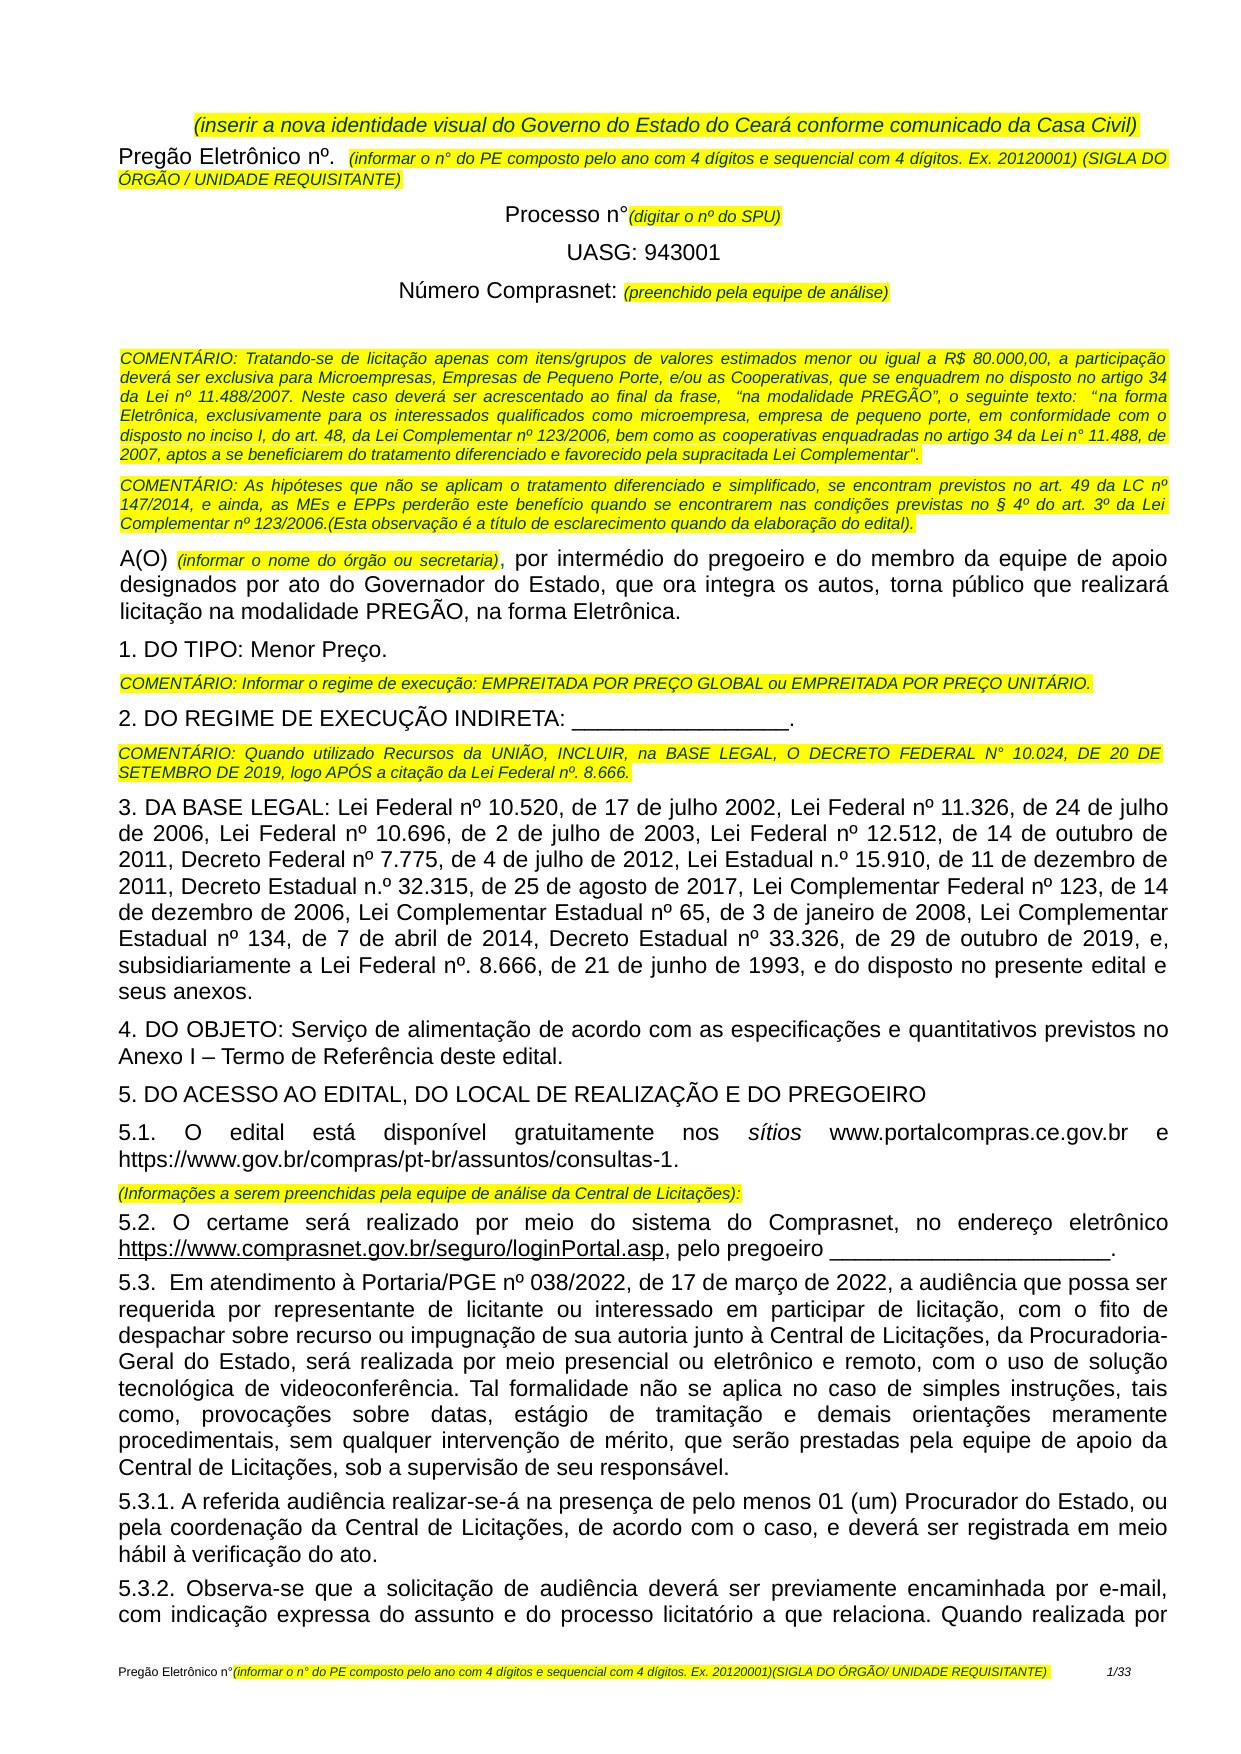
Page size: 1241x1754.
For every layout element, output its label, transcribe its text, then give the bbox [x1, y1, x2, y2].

text 5.2. O certame será realizado por meio do sistema do Comprasnet, no endereço eletrônico https://www.comprasnet.gov.br/seguro/loginPortal.asp, pelo pregoeiro ______________________. [118, 1209, 1169, 1262]
text 4. DO OBJETO: Serviço de alimentação de acordo com as especificações e quantitativos previstos no Anexo I – Termo de Referência deste edital. [118, 1016, 1169, 1069]
text 5. DO ACESSO AO EDITAL, DO LOCAL DE REALIZAÇÃO E DO PREGOEIRO [118, 1081, 1169, 1107]
text Pregão Eletrônico nº. (informar o n° do PE composto pelo ano com 4 dígitos e sequencial com 4 dígitos. Ex. 20120001) (SIGLA DO ÓRGÃO / UNIDADE REQUISITANTE) [118, 143, 1169, 189]
text COMENTÁRIO: Tratando-se de licitação apenas com itens/grupos de valores estimados menor ou igual a R$ 80.000,00, a participação deverá ser exclusiva para Microempresas, Empresas de Pequeno Porte, e/ou as Cooperativas, que se enquadrem no disposto no artigo 34 da Lei nº 11.488/2007. Neste caso deverá ser acrescentado ao final da frase, “na modalidade PREGÃO”, o seguinte texto: “na forma Eletrônica, exclusivamente para os interessados qualificados como microempresa, empresa de pequeno porte, em conformidade com o disposto no inciso I, do art. 48, da Lei Complementar nº 123/2006, bem como as cooperativas enquadradas no artigo 34 da Lei n° 11.488, de 2007, aptos a se beneficiarem do tratamento diferenciado e favorecido pela supracitada Lei Complementar". [120, 349, 1169, 464]
text 2. DO REGIME DE EXECUÇÃO INDIRETA: _________________. [118, 705, 1169, 732]
text 3. DA BASE LEGAL: Lei Federal nº 10.520, de 17 de julho 2002, Lei Federal nº 11.326, de 24 de julho de 2006, Lei Federal nº 10.696, de 2 de julho de 2003, Lei Federal nº 12.512, de 14 de outubro de 2011, Decreto Federal nº 7.775, de 4 de julho de 2012, Lei Estadual n.º 15.910, de 11 de dezembro de 2011, Decreto Estadual n.º 32.315, de 25 de agosto de 2017, Lei Complementar Federal nº 123, de 14 de dezembro de 2006, Lei Complementar Estadual nº 65, de 3 de janeiro de 2008, Lei Complementar Estadual nº 134, de 7 de abril de 2014, Decreto Estadual nº 33.326, de 29 de outubro de 2019, e, subsidiariamente a Lei Federal nº. 8.666, de 21 de junho de 1993, e do disposto no presente edital e seus anexos. [118, 794, 1169, 1004]
text COMENTÁRIO: Informar o regime de execução: EMPREITADA POR PREÇO GLOBAL ou EMPREITADA POR PREÇO UNITÁRIO. [119, 674, 1169, 693]
text 5.3.2. Observa-se que a solicitação de audiência deverá ser previamente encaminhada por e-mail, com indicação expressa do assunto e do processo licitatório a que relaciona. Quando realizada por [118, 1574, 1169, 1627]
text Processo n°(digitar o nº do SPU) [118, 201, 1169, 227]
text 5.3. Em atendimento à Portaria/PGE nº 038/2022, de 17 de março de 2022, a audiência que possa ser requerida por representante de licitante ou interessado em participar de licitação, com o fito de despachar sobre recurso ou impugnação de sua autoria junto à Central de Licitações, da Procuradoria-Geral do Estado, será realizada por meio presencial ou eletrônico e remoto, com o uso de solução tecnológica de videoconferência. Tal formalidade não se aplica no caso de simples instruções, tais como, provocações sobre datas, estágio de tramitação e demais orientações meramente procedimentais, sem qualquer intervenção de mérito, que serão prestadas pela equipe de apoio da Central de Licitações, sob a supervisão de seu responsável. [118, 1269, 1169, 1480]
text UASG: 943001 [118, 239, 1169, 265]
text 5.3.1. A referida audiência realizar-se-á na presença de pelo menos 01 (um) Procurador do Estado, ou pela coordenação da Central de Licitações, de acordo com o caso, e deverá ser registrada em meio hábil à verificação do ato. [118, 1488, 1169, 1567]
text COMENTÁRIO: Quando utilizado Recursos da UNIÃO, INCLUIR, na BASE LEGAL, O DECRETO FEDERAL N° 10.024, DE 20 DE SETEMBRO DE 2019, logo APÓS a citação da Lei Federal nº. 8.666. [118, 743, 1163, 782]
text A(O) (informar o nome do órgão ou secretaria), por intermédio do pregoeiro e do membro da equipe de apoio designados por ato do Governador do Estado, que ora integra os autos, torna público que realizará licitação na modalidade PREGÃO, na forma Eletrônica. [119, 545, 1169, 624]
text Número Comprasnet: (preenchido pela equipe de análise) [119, 277, 1169, 303]
text COMENTÁRIO: As hipóteses que não se aplicam o tratamento diferenciado e simplificado, se encontram previstos no art. 49 da LC nº 147/2014, e ainda, as MEs e EPPs perderão este benefício quando se encontrarem nas condições previstas no § 4º do art. 3º da Lei Complementar nº 123/2006.(Esta observação é a título de esclarecimento quando da elaboração do edital). [120, 476, 1169, 533]
text (Informações a serem preenchidas pela equipe de análise da Central de Licitações): [118, 1184, 1169, 1203]
text 1. DO TIPO: Menor Preço. [118, 636, 1169, 662]
text 5.1. O edital está disponível gratuitamente nos sítios www.portalcompras.ce.gov.br e https://www.gov.br/compras/pt-br/assuntos/consultas-1. [118, 1119, 1169, 1172]
